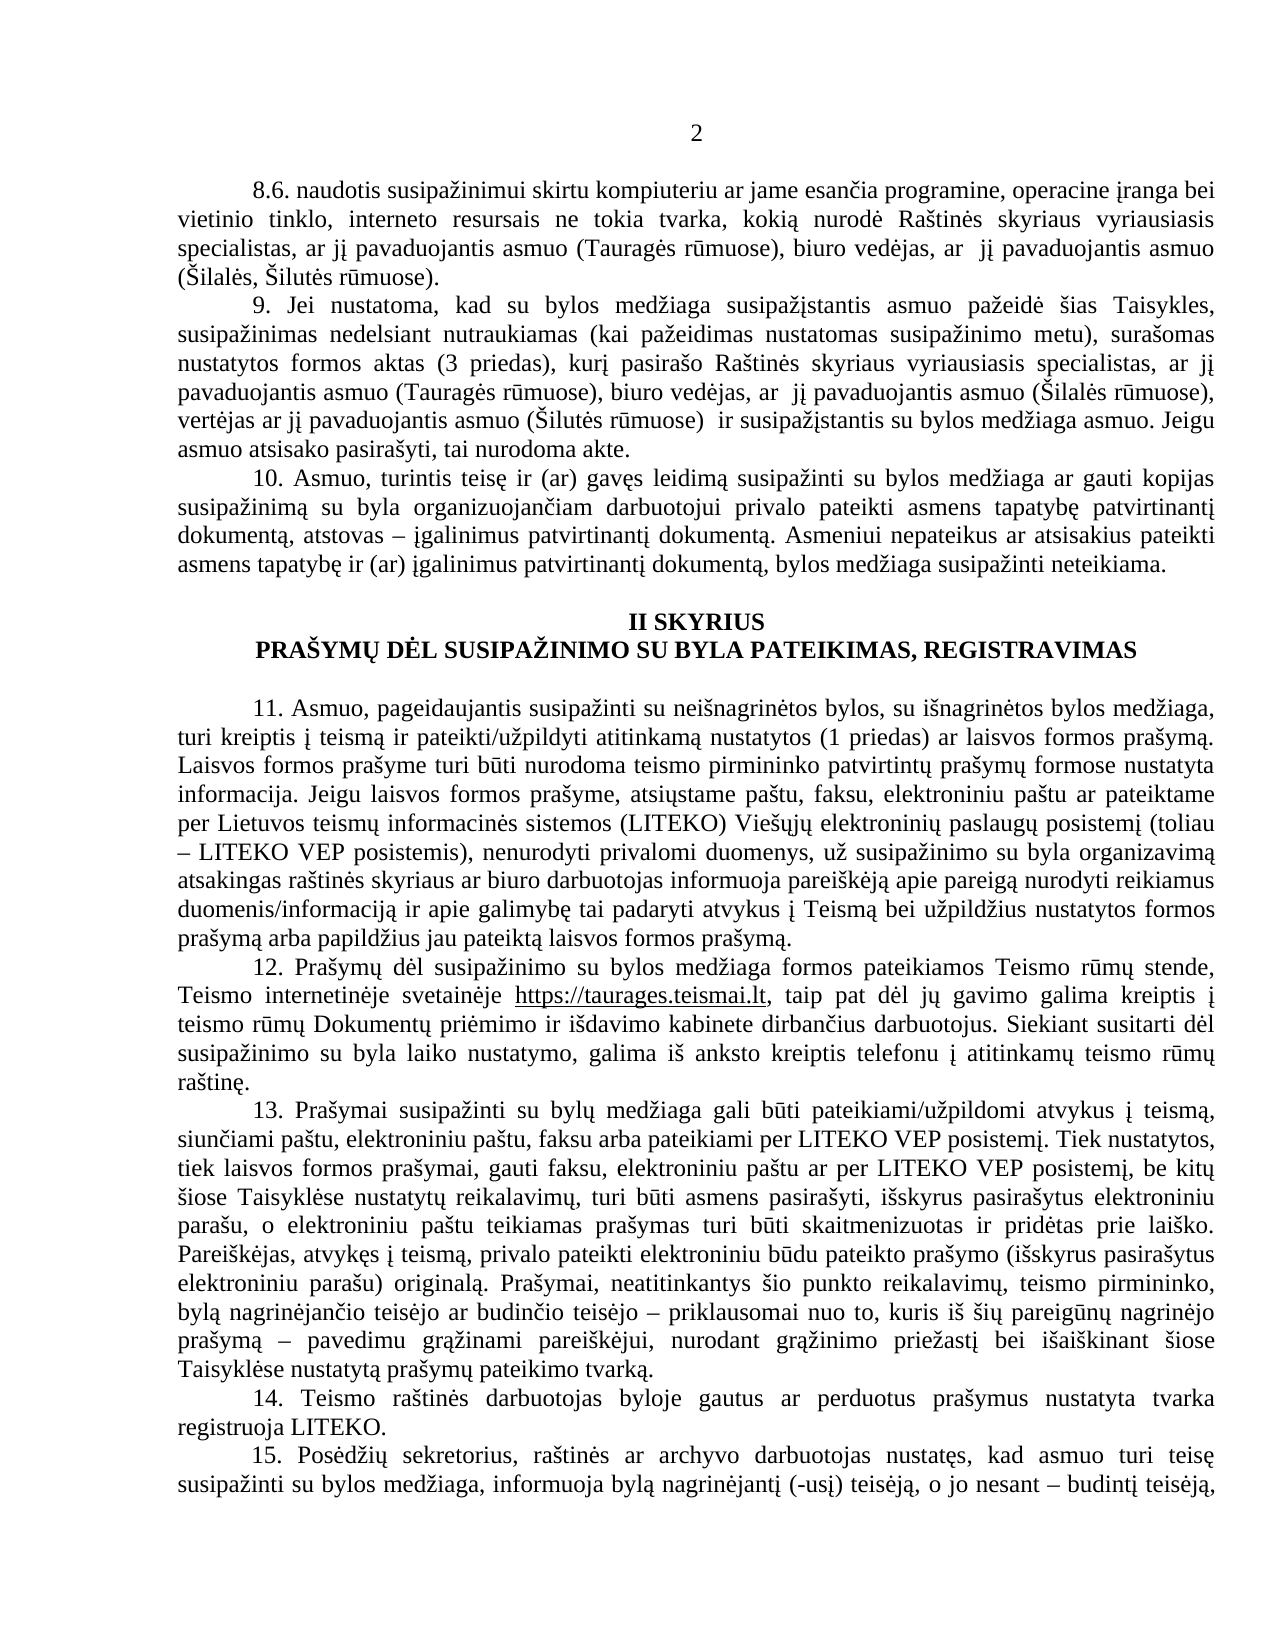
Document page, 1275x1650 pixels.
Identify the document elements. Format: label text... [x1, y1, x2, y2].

text 13. Prašymai susipažinti su bylų medžiaga gali būti pateikiami/užpildomi atvykus į teismą, siunčiami paštu, elektroniniu paštu, faksu arba pateikiami per LITEKO VEP posistemį. Tiek nustatytos, tiek laisvos formos prašymai, gauti faksu, elektroniniu paštu ar per LITEKO VEP posistemį, be kitų šiose Taisyklėse nustatytų reikalavimų, turi būti asmens pasirašyti, išskyrus pasirašytus elektroniniu parašu, o elektroniniu paštu teikiamas prašymas turi būti skaitmenizuotas ir pridėtas prie laiško. Pareiškėjas, atvykęs į teismą, privalo pateikti elektroniniu būdu pateikto prašymo (išskyrus pasirašytus elektroniniu parašu) originalą. Prašymai, neatitinkantys šio punkto reikalavimų, teismo pirmininko, bylą nagrinėjančio teisėjo ar budinčio teisėjo – priklausomai nuo to, kuris iš šių pareigūnų nagrinėjo prašymą – pavedimu grąžinami pareiškėjui, nurodant grąžinimo priežastį bei išaiškinant šiose Taisyklėse nustatytą prašymų pateikimo tvarką. [177, 1096, 1216, 1383]
text 10. Asmuo, turintis teisę ir (ar) gavęs leidimą susipažinti su bylos medžiaga ar gauti kopijas susipažinimą su byla organizuojančiam darbuotojui privalo pateikti asmens tapatybę patvirtinantį dokumentą, atstovas – įgalinimus patvirtinantį dokumentą. Asmeniui nepateikus ar atsisakius pateikti asmens tapatybę ir (ar) įgalinimus patvirtinantį dokumentą, bylos medžiaga susipažinti neteikiama. [177, 463, 1216, 578]
text 14. Teismo raštinės darbuotojas byloje gautus ar perduotus prašymus nustatyta tvarka registruoja LITEKO. [177, 1383, 1216, 1441]
text 9. Jei nustatoma, kad su bylos medžiaga susipažįstantis asmuo pažeidė šias Taisykles, susipažinimas nedelsiant nutraukiamas (kai pažeidimas nustatomas susipažinimo metu), surašomas nustatytos formos aktas (3 priedas), kurį pasirašo Raštinės skyriaus vyriausiasis specialistas, ar jį pavaduojantis asmuo (Tauragės rūmuose), biuro vedėjas, ar jį pavaduojantis asmuo (Šilalės rūmuose), vertėjas ar jį pavaduojantis asmuo (Šilutės rūmuose) ir susipažįstantis su bylos medžiaga asmuo. Jeigu asmuo atsisako pasirašyti, tai nurodoma akte. [177, 291, 1216, 463]
text 8.6. naudotis susipažinimui skirtu kompiuteriu ar jame esančia programine, operacine įranga bei vietinio tinklo, interneto resursais ne tokia tvarka, kokią nurodė Raštinės skyriaus vyriausiasis specialistas, ar jį pavaduojantis asmuo (Tauragės rūmuose), biuro vedėjas, ar jį pavaduojantis asmuo (Šilalės, Šilutės rūmuose). [177, 176, 1216, 291]
text PRAŠYMŲ DĖL SUSIPAŽINIMO SU BYLA PATEIKIMAS, REGISTRAVIMAS [177, 636, 1216, 664]
text 15. Posėdžių sekretorius, raštinės ar archyvo darbuotojas nustatęs, kad asmuo turi teisę susipažinti su bylos medžiaga, informuoja bylą nagrinėjantį (-usį) teisėją, o jo nesant – budintį teisėją, [177, 1441, 1216, 1498]
text 12. Prašymų dėl susipažinimo su bylos medžiaga formos pateikiamos Teismo rūmų stende, Teismo internetinėje svetainėje https://taurages.teismai.lt, taip pat dėl jų gavimo galima kreiptis į teismo rūmų Dokumentų priėmimo ir išdavimo kabinete dirbančius darbuotojus. Siekiant susitarti dėl susipažinimo su byla laiko nustatymo, galima iš anksto kreiptis telefonu į atitinkamų teismo rūmų raštinę. [177, 952, 1216, 1096]
text II SKYRIUS [177, 607, 1216, 636]
text 11. Asmuo, pageidaujantis susipažinti su neišnagrinėtos bylos, su išnagrinėtos bylos medžiaga, turi kreiptis į teismą ir pateikti/užpildyti atitinkamą nustatytos (1 priedas) ar laisvos formos prašymą. Laisvos formos prašyme turi būti nurodoma teismo pirmininko patvirtintų prašymų formose nustatyta informacija. Jeigu laisvos formos prašyme, atsiųstame paštu, faksu, elektroniniu paštu ar pateiktame per Lietuvos teismų informacinės sistemos (LITEKO) Viešųjų elektroninių paslaugų posistemį (toliau – LITEKO VEP posistemis), nenurodyti privalomi duomenys, už susipažinimo su byla organizavimą atsakingas raštinės skyriaus ar biuro darbuotojas informuoja pareiškėją apie pareigą nurodyti reikiamus duomenis/informaciją ir apie galimybę tai padaryti atvykus į Teismą bei užpildžius nustatytos formos prašymą arba papildžius jau pateiktą laisvos formos prašymą. [177, 693, 1216, 952]
